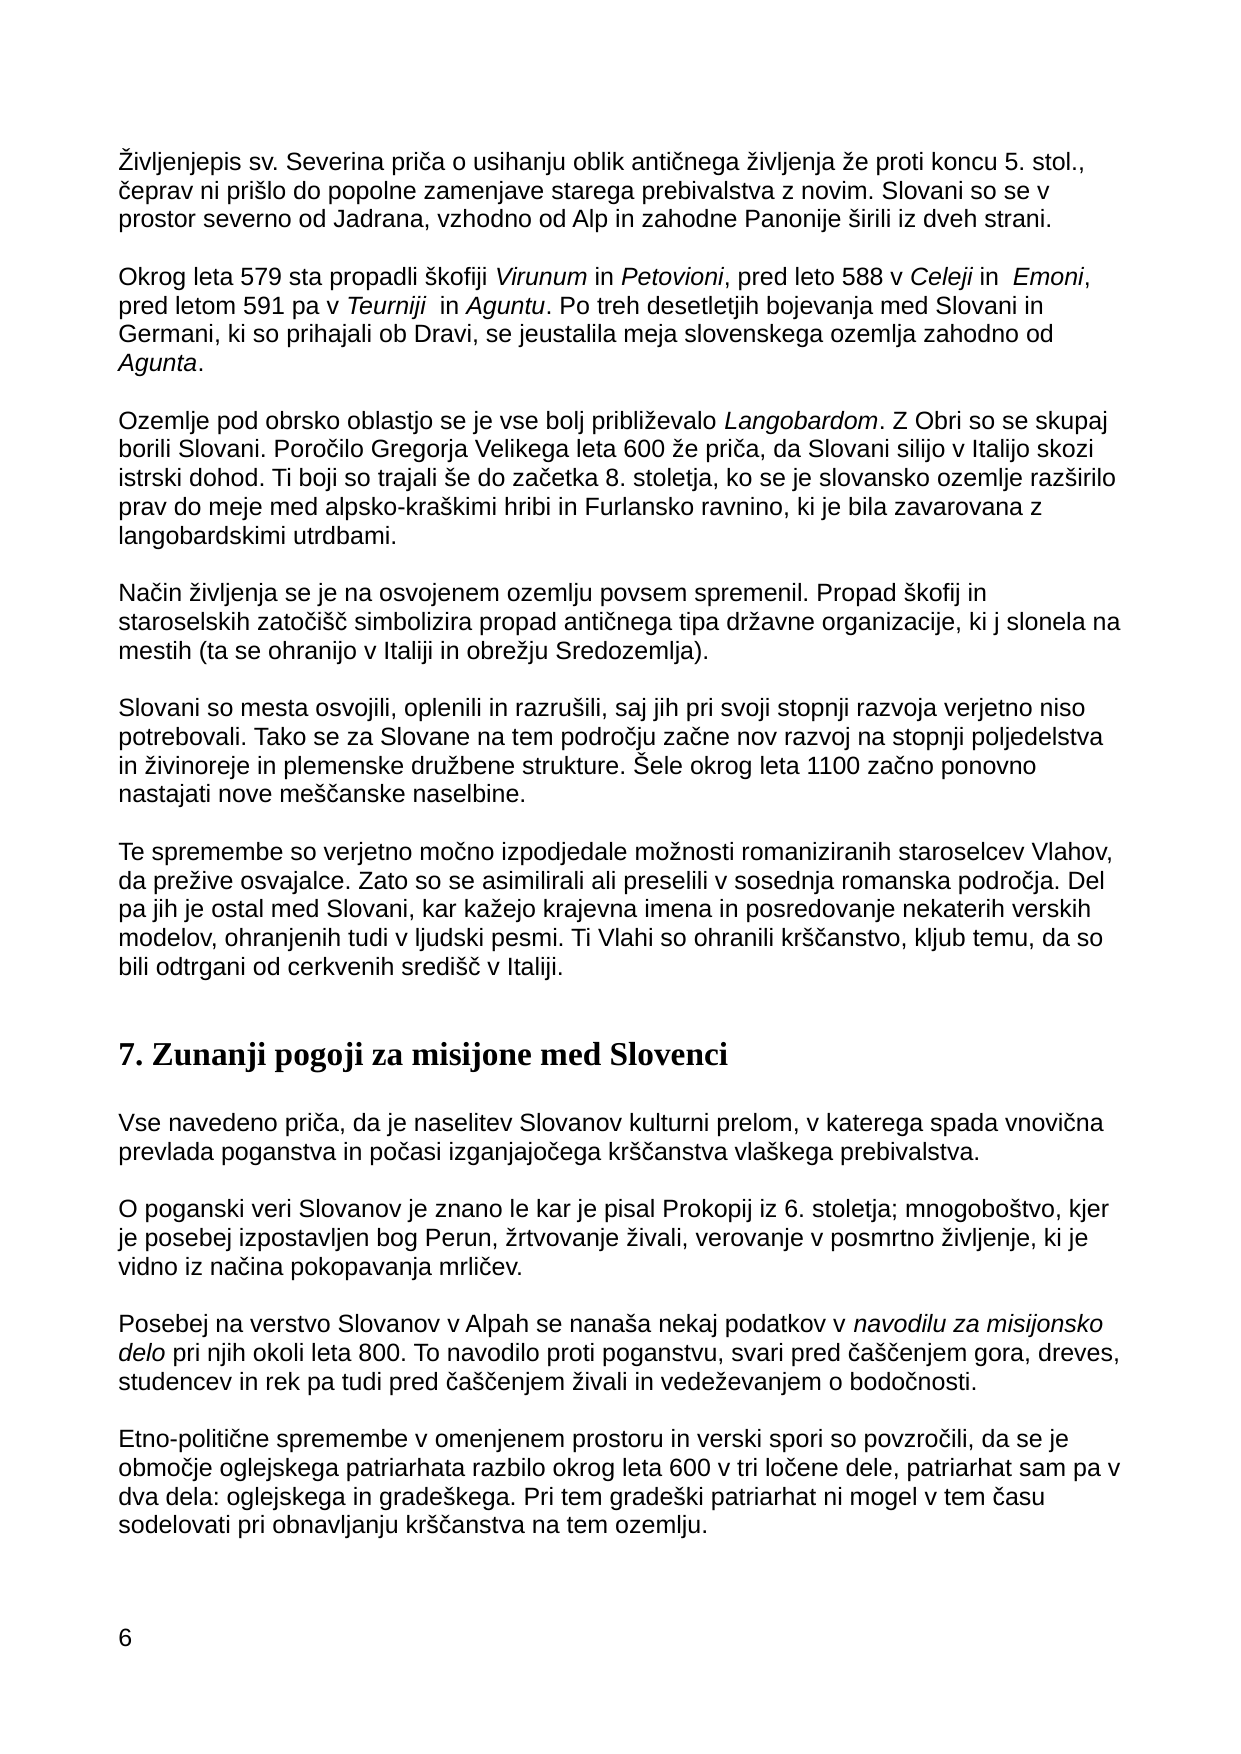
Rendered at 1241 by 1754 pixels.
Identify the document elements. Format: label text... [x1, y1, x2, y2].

text Življenjepis sv. Severina priča o usihanju oblik antičnega življenja že proti koncu 5. stol., čeprav ni prišlo do popolne zamenjave starega prebivalstva z novim. Slovani so se v prostor severno od Jadrana, vzhodno od Alp in zahodne Panonije širili iz dveh strani. [118, 147, 1122, 233]
subtitle 7. Zunanji pogoji za misijone med Slovenci [118, 1034, 1122, 1073]
text Te spremembe so verjetno močno izpodjedale možnosti romaniziranih staroselcev Vlahov, da prežive osvajalce. Zato so se asimilirali ali preselili v sosednja romanska področja. Del pa jih je ostal med Slovani, kar kažejo krajevna imena in posredovanje nekaterih verskih modelov, ohranjenih tudi v ljudski pesmi. Ti Vlahi so ohranili krščanstvo, kljub temu, da so bili odtrgani od cerkvenih središč v Italiji. [118, 837, 1122, 981]
text Ozemlje pod obrsko oblastjo se je vse bolj približevalo Langobardom. Z Obri so se skupaj borili Slovani. Poročilo Gregorja Velikega leta 600 že priča, da Slovani silijo v Italijo skozi istrski dohod. Ti boji so trajali še do začetka 8. stoletja, ko se je slovansko ozemlje razširilo prav do meje med alpsko-kraškimi hribi in Furlansko ravnino, ki je bila zavarovana z langobardskimi utrdbami. [118, 406, 1122, 549]
text O poganski veri Slovanov je znano le kar je pisal Prokopij iz 6. stoletja; mnogoboštvo, kjer je posebej izpostavljen bog Perun, žrtvovanje živali, verovanje v posmrtno življenje, ki je vidno iz načina pokopavanja mrličev. [118, 1194, 1122, 1280]
text Okrog leta 579 sta propadli škofiji Virunum in Petovioni, pred leto 588 v Celeji in Emoni, pred letom 591 pa v Teurniji in Aguntu. Po treh desetletjih bojevanja med Slovani in Germani, ki so prihajali ob Dravi, se jeustalila meja slovenskega ozemlja zahodno od Agunta. [118, 262, 1122, 377]
text Slovani so mesta osvojili, oplenili in razrušili, saj jih pri svoji stopnji razvoja verjetno niso potrebovali. Tako se za Slovane na tem področju začne nov razvoj na stopnji poljedelstva in živinoreje in plemenske družbene strukture. Šele okrog leta 1100 začno ponovno nastajati nove meščanske naselbine. [118, 693, 1122, 808]
text Etno-politične spremembe v omenjenem prostoru in verski spori so povzročili, da se je območje oglejskega patriarhata razbilo okrog leta 600 v tri ločene dele, patriarhat sam pa v dva dela: oglejskega in gradeškega. Pri tem gradeški patriarhat ni mogel v tem času sodelovati pri obnavljanju krščanstva na tem ozemlju. [118, 1424, 1122, 1539]
text Vse navedeno priča, da je naselitev Slovanov kulturni prelom, v katerega spada vnovična prevlada poganstva in počasi izganjajočega krščanstva vlaškega prebivalstva. [118, 1108, 1122, 1165]
text Posebej na verstvo Slovanov v Alpah se nanaša nekaj podatkov v navodilu za misijonsko delo pri njih okoli leta 800. To navodilo proti poganstvu, svari pred čaščenjem gora, dreves, studencev in rek pa tudi pred čaščenjem živali in vedeževanjem o bodočnosti. [118, 1309, 1122, 1395]
text Način življenja se je na osvojenem ozemlju povsem spremenil. Propad škofij in staroselskih zatočišč simbolizira propad antičnega tipa državne organizacije, ki j slonela na mestih (ta se ohranijo v Italiji in obrežju Sredozemlja). [118, 578, 1122, 664]
